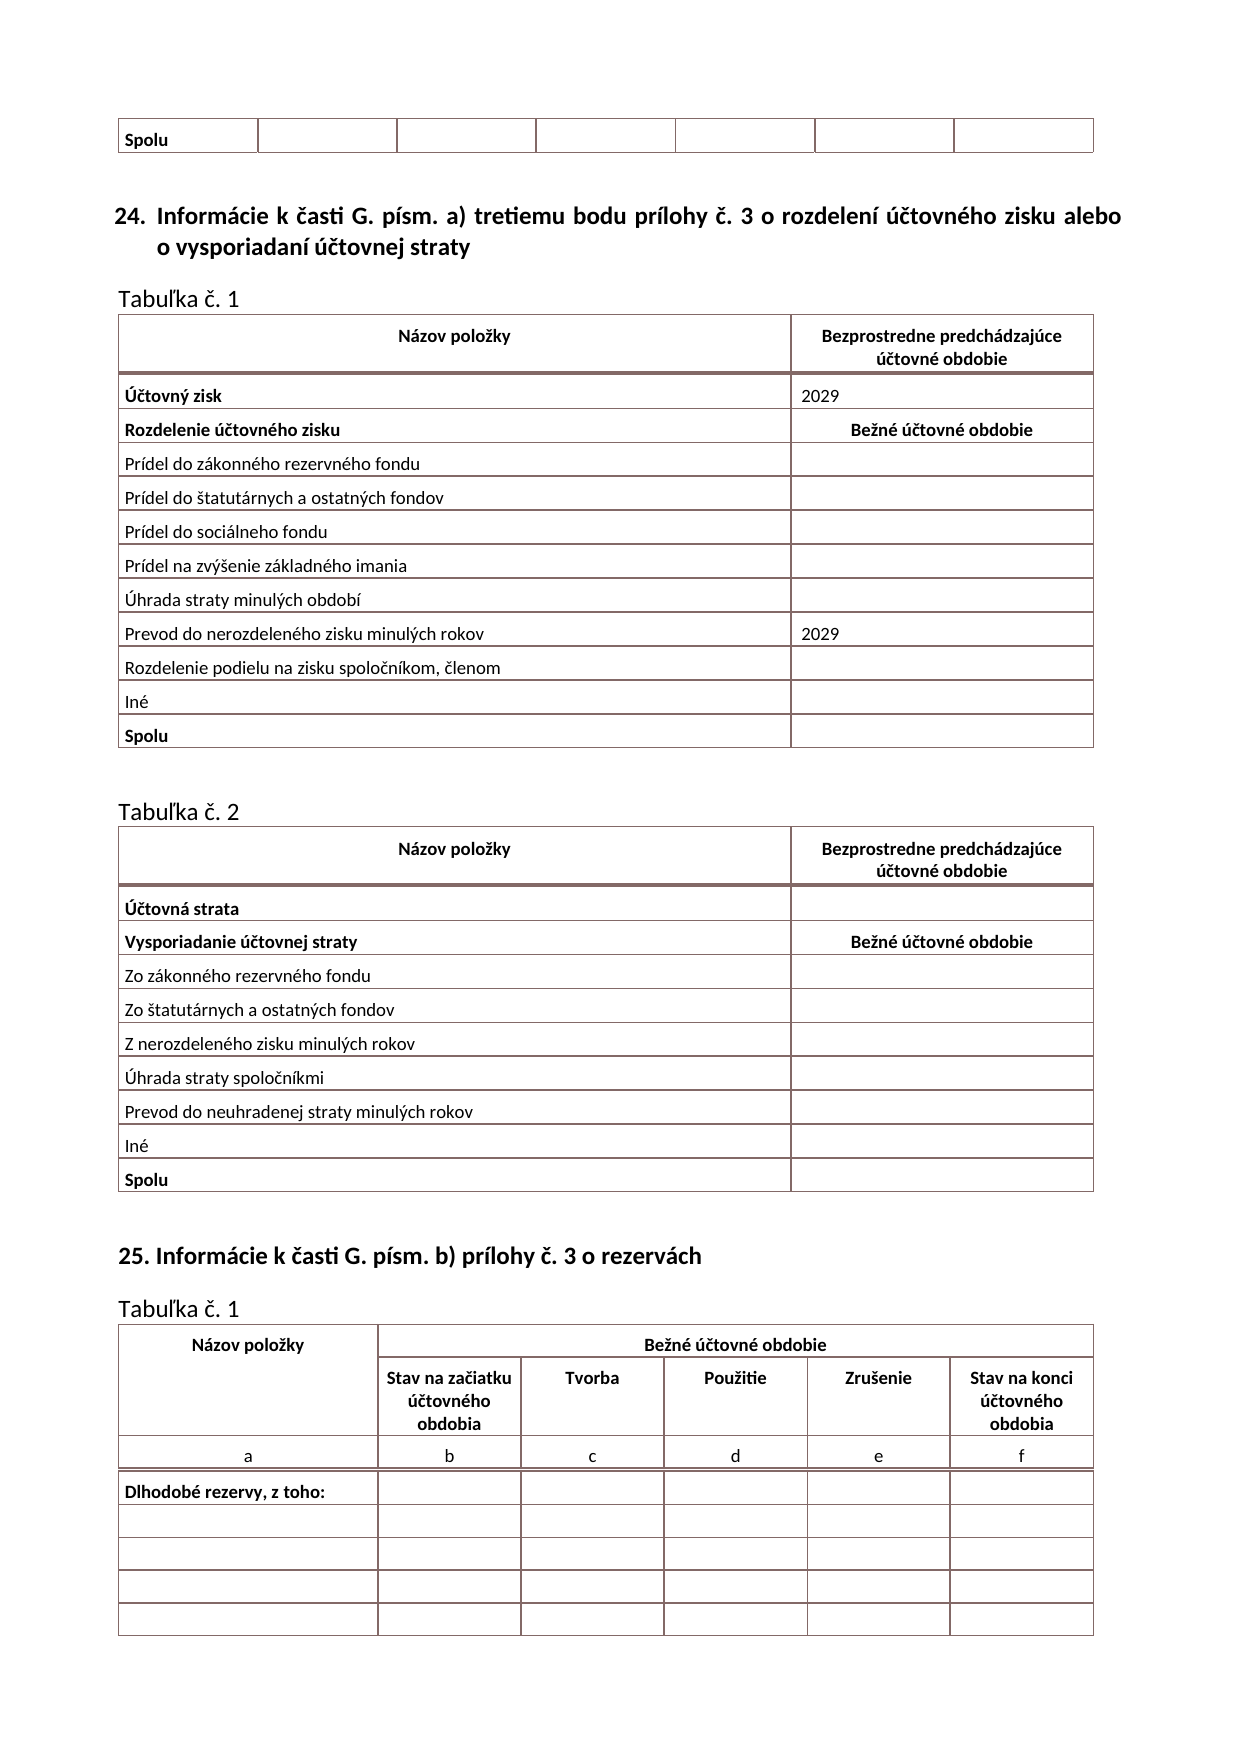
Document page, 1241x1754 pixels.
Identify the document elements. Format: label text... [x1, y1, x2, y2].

table_cell c [522, 1436, 663, 1467]
table_cell Prevod do neuhradenej straty minulých rokov [119, 1091, 790, 1123]
table_cell [792, 1125, 1093, 1157]
table_cell [792, 715, 1093, 747]
table_cell Prídel do sociálneho fondu [119, 511, 790, 543]
table_cell Prídel na zvýšenie základného imania [119, 545, 790, 577]
table_cell [665, 1604, 807, 1635]
table_cell [522, 1472, 663, 1504]
table_cell [259, 119, 396, 152]
table_cell [816, 119, 953, 152]
table_cell Dlhodobé rezervy, z toho: [119, 1472, 377, 1504]
table_cell [792, 1057, 1093, 1089]
table_cell Prídel do zákonného rezervného fondu [119, 443, 790, 475]
table_cell [665, 1505, 807, 1537]
table_cell [792, 989, 1093, 1022]
table_cell [792, 545, 1093, 577]
table_cell [792, 477, 1093, 509]
table_cell Rozdelenie podielu na zisku spoločníkom, členom [119, 647, 790, 679]
table_cell Použitie [665, 1358, 807, 1435]
table_cell [522, 1505, 663, 1537]
table_cell Iné [119, 681, 790, 713]
table_cell [792, 1091, 1093, 1123]
text Tabuľka č. 1 [118, 1293, 1122, 1323]
text 24. Informácie k časti G. písm. a) tretiemu bodu prílohy č. 3 o rozdelení účtovného zisku alebo o vysporiadaní účtovnej straty [114, 200, 1122, 261]
table_cell [808, 1472, 949, 1504]
table_cell Zrušenie [808, 1358, 949, 1435]
table_cell [119, 1538, 377, 1569]
table_cell Spolu [119, 119, 257, 152]
table_cell [792, 1159, 1093, 1191]
table_cell [379, 1538, 520, 1569]
table_cell b [379, 1436, 520, 1467]
table_cell Spolu [119, 715, 790, 747]
table_cell [119, 1604, 377, 1635]
table_cell [665, 1538, 807, 1569]
table_cell Spolu [119, 1159, 790, 1191]
table_cell d [665, 1436, 807, 1467]
table_cell [792, 681, 1093, 713]
table_header Názov položky [119, 827, 790, 883]
table_cell 2029 [792, 375, 1093, 408]
table_cell Bežné účtovné obdobie [792, 921, 1093, 954]
table_cell Vysporiadanie účtovnej straty [119, 921, 790, 954]
table_cell Účtovná strata [119, 887, 790, 920]
table_cell [522, 1604, 663, 1635]
text 25. Informácie k časti G. písm. b) prílohy č. 3 o rezervách [118, 1240, 1122, 1270]
table_cell Zo zákonného rezervného fondu [119, 955, 790, 988]
table_cell [119, 1505, 377, 1537]
table_cell [808, 1604, 949, 1635]
table_cell Tvorba [522, 1358, 663, 1435]
table_cell [792, 1023, 1093, 1055]
table_header Názov položky [119, 315, 790, 371]
table_cell [379, 1604, 520, 1635]
table_header Bežné účtovné obdobie [379, 1325, 1093, 1356]
table_cell [665, 1571, 807, 1602]
table_cell [665, 1472, 807, 1504]
table_cell 2029 [792, 613, 1093, 645]
table_cell Rozdelenie účtovného zisku [119, 409, 790, 442]
table_cell e [808, 1436, 949, 1467]
table_cell [808, 1571, 949, 1602]
table_cell [951, 1538, 1093, 1569]
table_cell [522, 1571, 663, 1602]
table_cell [676, 119, 814, 152]
table_cell Stav na začiatku účtovného obdobia [379, 1358, 520, 1435]
table_cell [522, 1538, 663, 1569]
table_cell [792, 647, 1093, 679]
table_cell [398, 119, 535, 152]
table_cell [379, 1571, 520, 1602]
table_cell Z nerozdeleného zisku minulých rokov [119, 1023, 790, 1055]
table_cell [119, 1571, 377, 1602]
table_cell [537, 119, 675, 152]
table_cell [792, 579, 1093, 611]
table_cell [808, 1538, 949, 1569]
table_cell [792, 887, 1093, 920]
table_cell [379, 1472, 520, 1504]
text Tabuľka č. 1 [118, 284, 1122, 314]
table_cell [792, 955, 1093, 988]
table_cell Prídel do štatutárnych a ostatných fondov [119, 477, 790, 509]
table_header Bezprostredne predchádzajúce účtovné obdobie [792, 315, 1093, 371]
table_cell Úhrada straty spoločníkmi [119, 1057, 790, 1089]
table_header Bezprostredne predchádzajúce účtovné obdobie [792, 827, 1093, 883]
table_cell [951, 1604, 1093, 1635]
table_cell Stav na konci účtovného obdobia [951, 1358, 1093, 1435]
table_cell [808, 1505, 949, 1537]
text Tabuľka č. 2 [118, 796, 1122, 826]
table_cell a [119, 1436, 377, 1467]
table_cell Účtovný zisk [119, 375, 790, 408]
table_cell Bežné účtovné obdobie [792, 409, 1093, 442]
table_cell [951, 1505, 1093, 1537]
table_cell [792, 511, 1093, 543]
table_cell Zo štatutárnych a ostatných fondov [119, 989, 790, 1022]
table_cell Prevod do nerozdeleného zisku minulých rokov [119, 613, 790, 645]
table_cell [792, 443, 1093, 475]
table_header Názov položky [119, 1325, 377, 1435]
table_cell [955, 119, 1093, 152]
table_cell Úhrada straty minulých období [119, 579, 790, 611]
table_cell f [951, 1436, 1093, 1467]
table_cell [951, 1571, 1093, 1602]
table_cell [379, 1505, 520, 1537]
table_cell [951, 1472, 1093, 1504]
table_cell Iné [119, 1125, 790, 1157]
